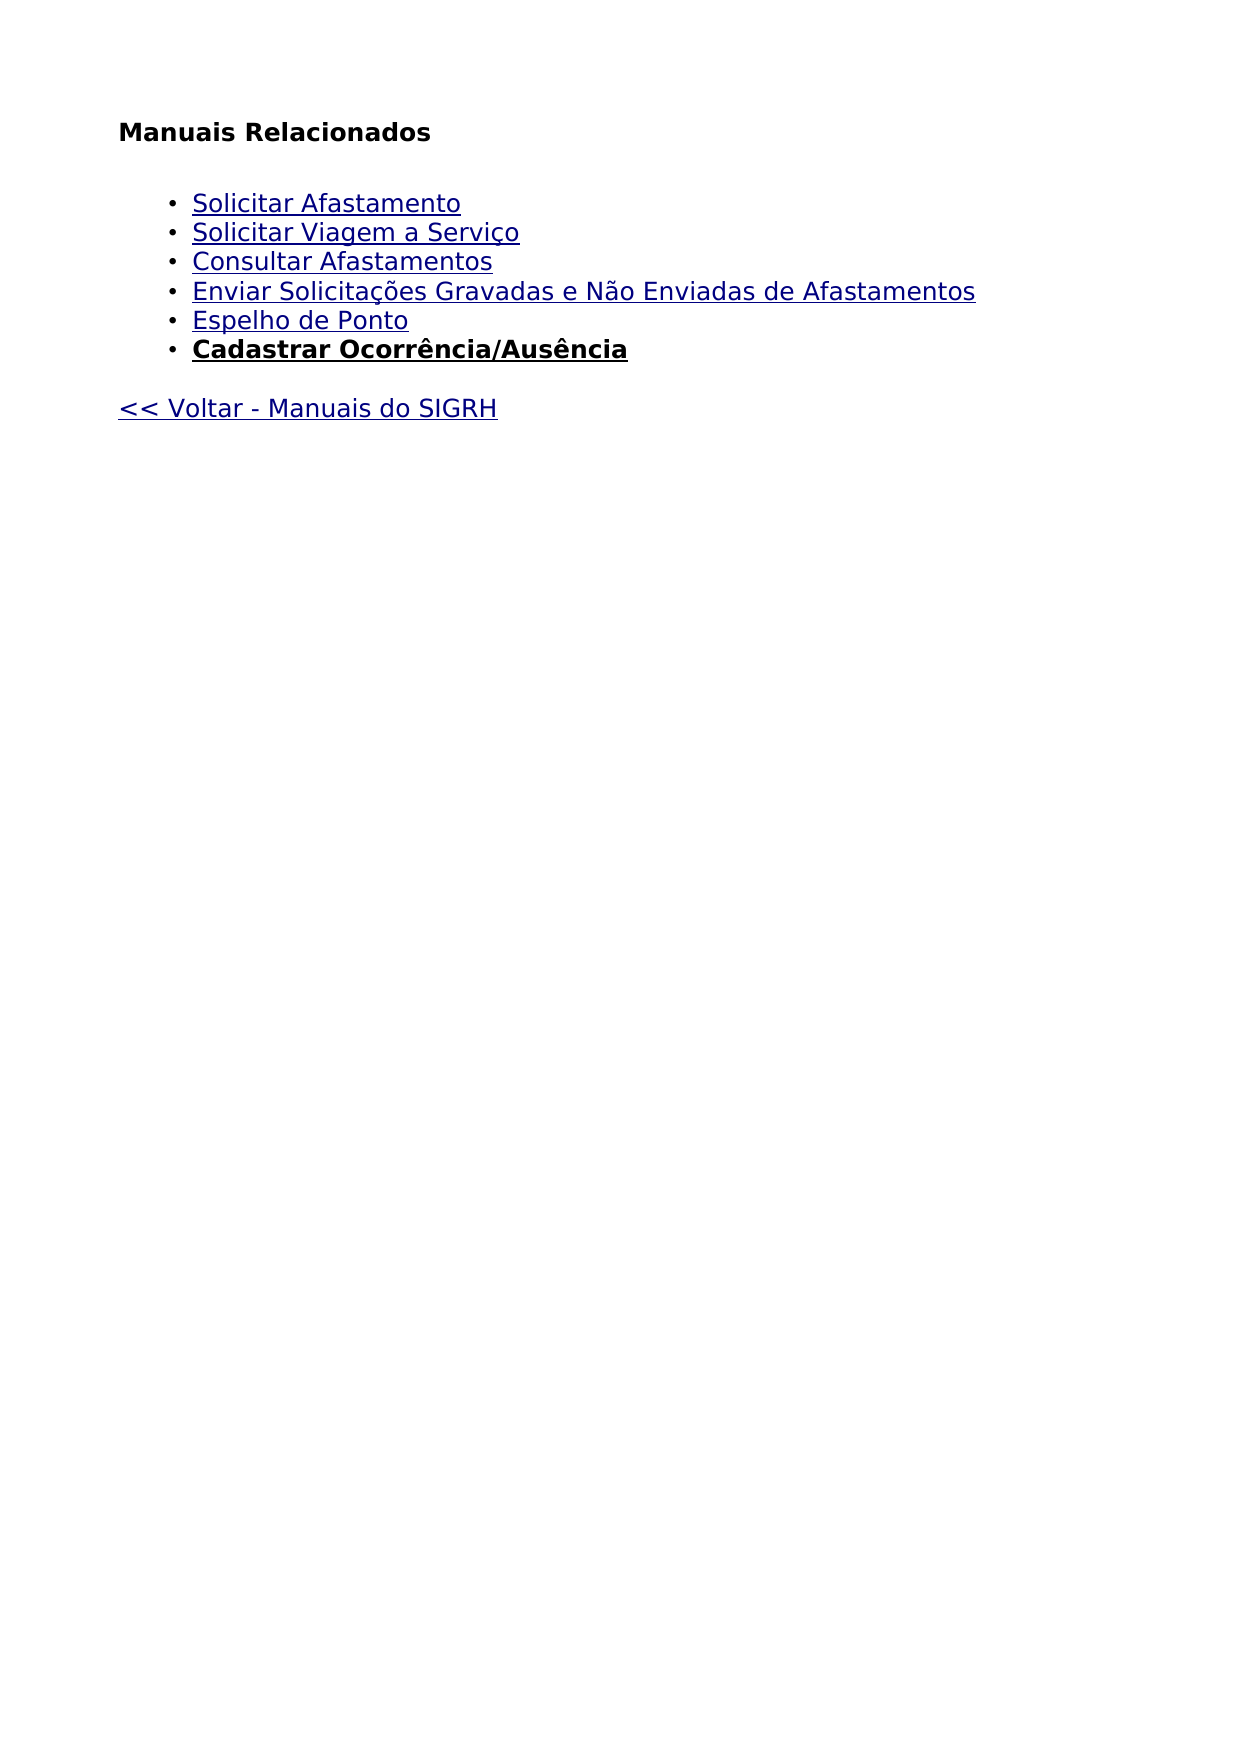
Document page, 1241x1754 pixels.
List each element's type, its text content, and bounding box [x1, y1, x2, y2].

text << Voltar - Manuais do SIGRH [118, 394, 1122, 423]
list Espelho de Ponto [177, 306, 1122, 335]
list Enviar Solicitações Gravadas e Não Enviadas de Afastamentos [177, 277, 1122, 306]
list Solicitar Afastamento [177, 189, 1122, 218]
list Solicitar Viagem a Serviço [177, 218, 1122, 248]
list Cadastrar Ocorrência/Ausência [177, 335, 1122, 364]
list Consultar Afastamentos [177, 248, 1122, 277]
subtitle Manuais Relacionados [118, 118, 1122, 147]
